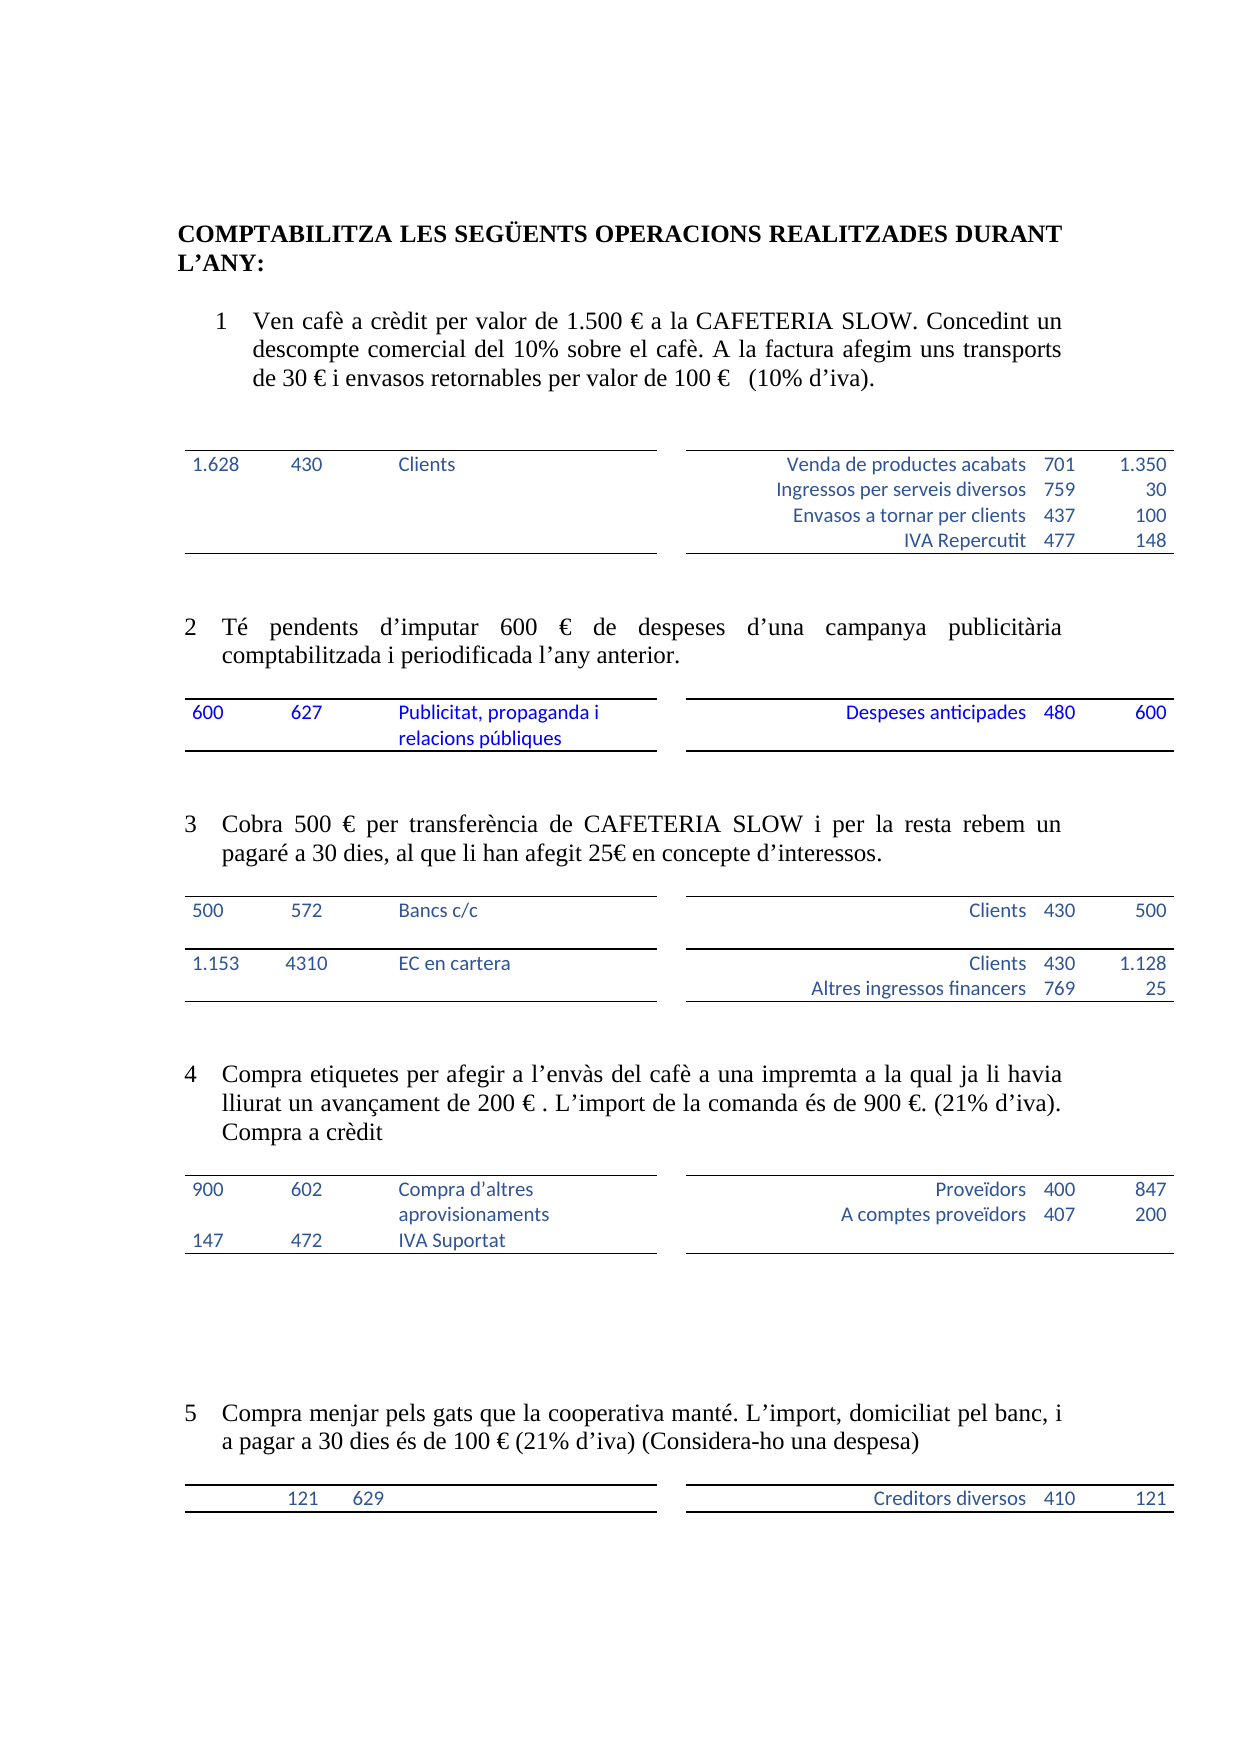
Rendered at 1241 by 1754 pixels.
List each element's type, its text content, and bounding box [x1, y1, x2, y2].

table_header 500 [1085, 897, 1174, 948]
table_header [657, 1175, 686, 1252]
table_header 410 [1026, 1486, 1085, 1511]
table_header 627 [273, 700, 347, 750]
list Ven cafè a crèdit per valor de 1.500 € a la CAFETERIA SLOW. Concedint un descompte comercial del 10% sobre el cafè. A la factura afegim uns transports de 30 € i envasos retornables per valor de 100 € (10% d’iva). [215, 306, 1063, 392]
table_header Clients [391, 451, 657, 553]
table_header [657, 450, 686, 553]
table_header 572 [273, 897, 347, 948]
table_header 600 [1085, 700, 1174, 750]
table_header 121 [1085, 1486, 1174, 1511]
table_header 847 200 [1085, 1176, 1174, 1252]
table_header 400 407 [1026, 1176, 1085, 1252]
table_header Bancs c/c [391, 897, 657, 948]
table_header [347, 700, 391, 750]
table_header Proveïdors A comptes proveïdors [686, 1176, 1026, 1252]
table_header 1.628 [185, 451, 273, 553]
table_header [185, 1486, 273, 1511]
table_cell Clients Altres ingressos financers [686, 950, 1026, 1001]
table_cell 4310 [273, 950, 347, 1001]
table_header 900 147 [185, 1176, 273, 1252]
table_cell 1.128 25 [1085, 950, 1174, 1001]
table_header [657, 896, 686, 948]
table_header 629 [340, 1486, 399, 1511]
table_header 1.350 30 100 148 [1085, 451, 1174, 553]
table_header Creditors diversos [686, 1486, 1026, 1511]
table_header [347, 1176, 391, 1252]
list Compra menjar pels gats que la cooperativa manté. L’import, domiciliat pel banc, i a pagar a 30 dies és de 100 € (21% d’iva) (Considera-ho una despesa) [184, 1398, 1063, 1455]
table_header [347, 451, 391, 553]
list Compra etiquetes per afegir a l’envàs del cafè a una impremta a la qual ja li havia lliurat un avançament de 200 € . L’import de la comanda és de 900 €. (21% d’iva). Compra a crèdit [184, 1059, 1063, 1146]
table_header 602 472 [273, 1176, 347, 1252]
table_cell [347, 950, 391, 1001]
table_header 430 [273, 451, 347, 553]
table_header 600 [185, 700, 273, 750]
table_cell 1.153 [185, 950, 273, 1001]
table_header 701 759 437 477 [1026, 451, 1085, 553]
table_header Compra d’altres aprovisionaments IVA Suportat [391, 1176, 657, 1252]
table_header [347, 897, 391, 948]
table_header Venda de productes acabats Ingressos per serveis diversos Envasos a tornar per clients IVA Repercutit [686, 451, 1026, 553]
table_header Despeses anticipades [686, 700, 1026, 750]
table_cell [657, 948, 686, 1001]
list Té pendents d’imputar 600 € de despeses d’una campanya publicitària comptabilitzada i periodificada l’any anterior. [184, 612, 1063, 669]
table_header 500 [185, 897, 273, 948]
table_header Publicitat, propaganda i relacions públiques [391, 700, 657, 750]
table_header 121 [273, 1486, 340, 1511]
table_cell 430 769 [1026, 950, 1085, 1001]
table_header [657, 1484, 686, 1511]
table_cell EC en cartera [391, 950, 657, 1001]
text COMPTABILITZA LES SEGÜENTS OPERACIONS REALITZADES DURANT L’ANY: [177, 219, 1063, 277]
table_header 430 [1026, 897, 1085, 948]
table_header 480 [1026, 700, 1085, 750]
list Cobra 500 € per transferència de CAFETERIA SLOW i per la resta rebem un pagaré a 30 dies, al que li han afegit 25€ en concepte d’interessos. [184, 809, 1063, 867]
table_header [657, 698, 686, 750]
table_header Clients [686, 897, 1026, 948]
table_header [399, 1486, 657, 1511]
